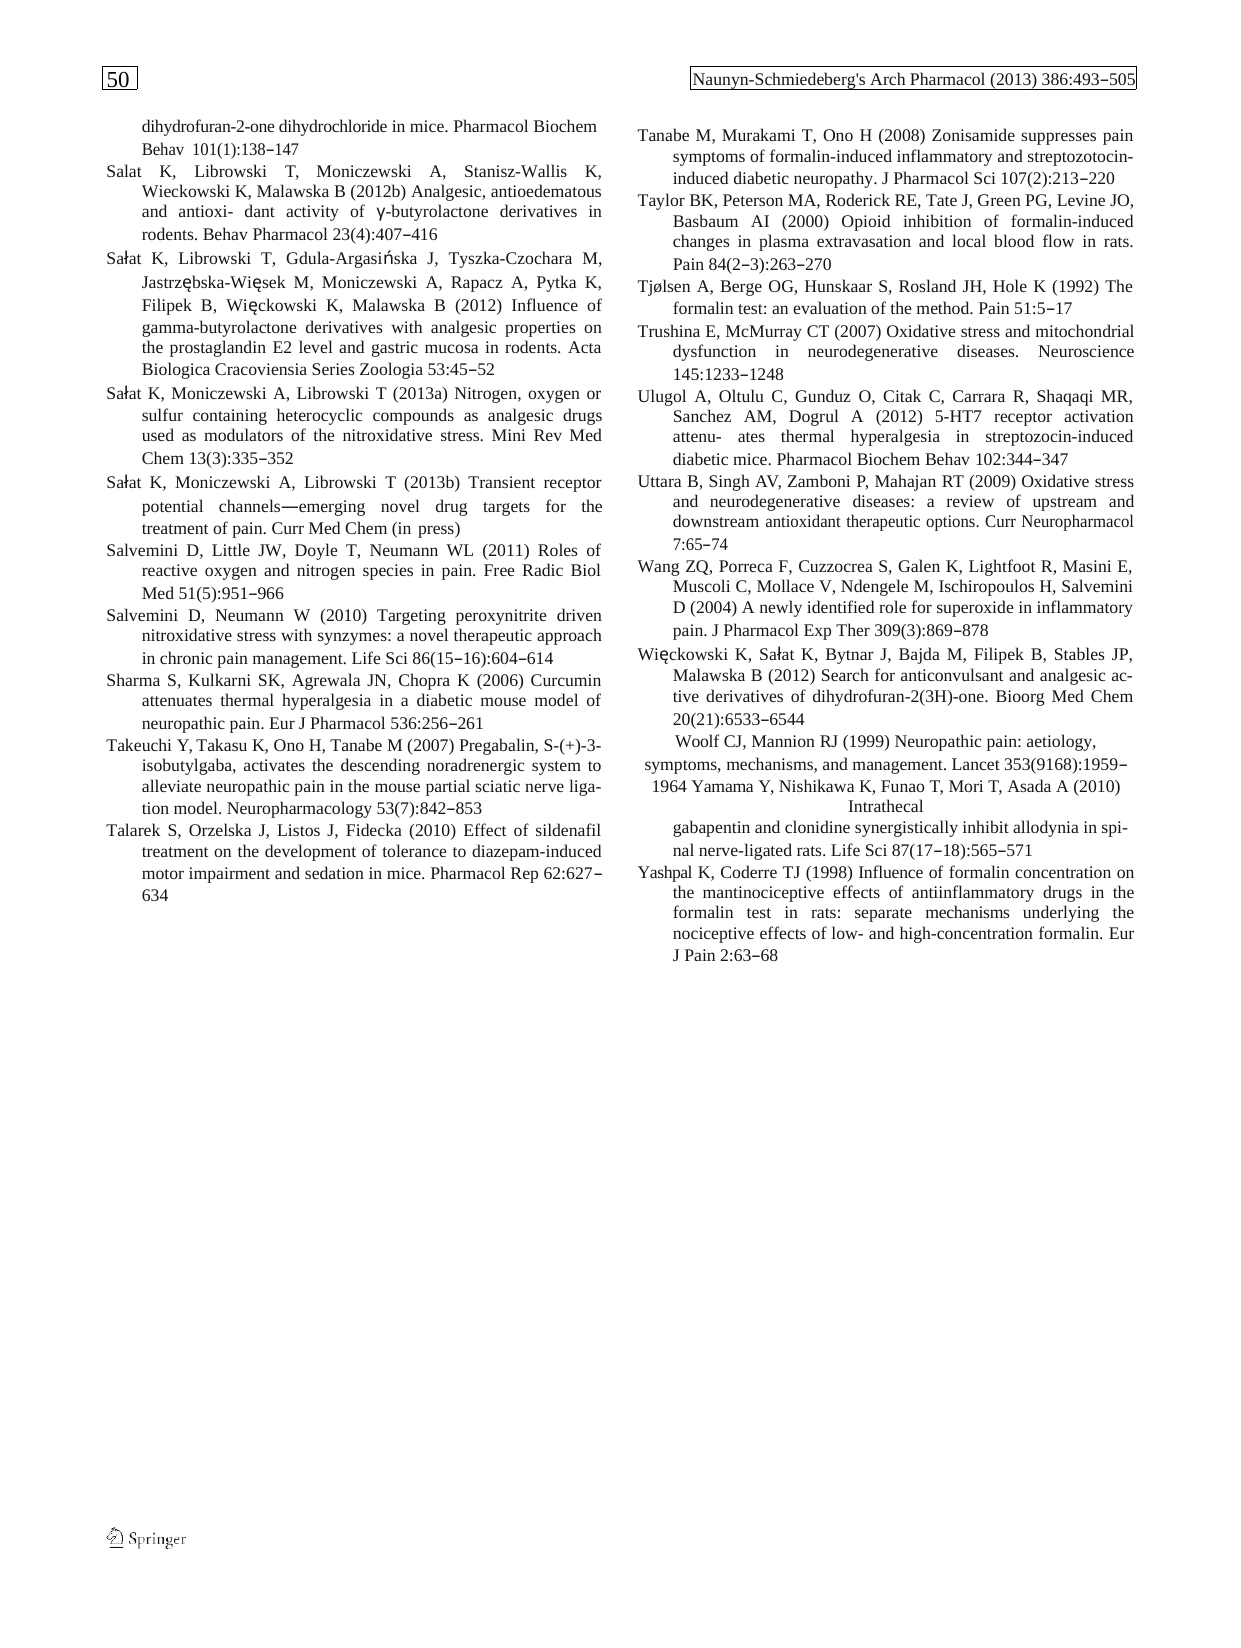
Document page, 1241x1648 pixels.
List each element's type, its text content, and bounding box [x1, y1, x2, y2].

text gabapentin and clonidine synergistically inhibit allodynia in spi- nal nerve-ligated rats. Life Sci 87(17–18):565–571 [673, 817, 1146, 861]
text Salvemini D, Neumann W (2010) Targeting peroxynitrite driven nitroxidative stress with synzymes: a novel therapeutic approach in chronic pain management. Life Sci 86(15–16):604–614 [106, 605, 602, 669]
text Ulugol A, Oltulu C, Gunduz O, Citak C, Carrara R, Shaqaqi MR, Sanchez AM, Dogrul A (2012) 5-HT7 receptor activation attenu- ates thermal hyperalgesia in streptozocin-induced diabetic mice. Pharmacol Biochem Behav 102:344–347 [637, 385, 1134, 471]
text Tjølsen A, Berge OG, Hunskaar S, Rosland JH, Hole K (1992) The formalin test: an evaluation of the method. Pain 51:5–17 [637, 275, 1134, 320]
text Wang ZQ, Porreca F, Cuzzocrea S, Galen K, Lightfoot R, Masini E, Muscoli C, Mollace V, Ndengele M, Ischiropoulos H, Salvemini D (2004) A newly identified role for superoxide in inflammatory pain. J Pharmacol Exp Ther 309(3):869–878 [637, 556, 1134, 641]
text Woolf CJ, Mannion RJ (1999) Neuropathic pain: aetiology, symptoms, mechanisms, and management. Lancet 353(9168):1959–1964 Yamama Y, Nishikawa K, Funao T, Mori T, Asada A (2010) Intrathecal [637, 731, 1134, 816]
text Sałat K, Moniczewski A, Librowski T (2013a) Nitrogen, oxygen or sulfur containing heterocyclic compounds as analgesic drugs used as modulators of the nitroxidative stress. Mini Rev Med Chem 13(3):335–352 [106, 381, 602, 470]
text Sałat K, Moniczewski A, Librowski T (2013b) Transient receptor potential channels—emerging novel drug targets for the treatment of pain. Curr Med Chem (in press) [106, 470, 603, 538]
picture [129, 1532, 186, 1549]
text Tanabe M, Murakami T, Ono H (2008) Zonisamide suppresses pain symptoms of formalin-induced inflammatory and streptozotocin- induced diabetic neuropathy. J Pharmacol Sci 107(2):213–220 [637, 125, 1134, 190]
text Salvemini D, Little JW, Doyle T, Neumann WL (2011) Roles of reactive oxygen and nitrogen species in pain. Free Radic Biol Med 51(5):951–966 [106, 540, 602, 604]
text dihydrofuran-2-one dihydrochloride in mice. Pharmacol Biochem Behav 101(1):138–147 [142, 116, 603, 160]
text Takeuchi Y, Takasu K, Ono H, Tanabe M (2007) Pregabalin, S-(+)-3- isobutylgaba, activates the descending noradrenergic system to alleviate neuropathic pain in the mouse partial sciatic nerve liga- tion model. Neuropharmacology 53(7):842–853 [106, 735, 602, 820]
picture [106, 1527, 124, 1548]
text Taylor BK, Peterson MA, Roderick RE, Tate J, Green PG, Levine JO, Basbaum AI (2000) Opioid inhibition of formalin-induced changes in plasma extravasation and local blood flow in rats. Pain 84(2–3):263–270 [637, 190, 1135, 275]
text Uttara B, Singh AV, Zamboni P, Mahajan RT (2009) Oxidative stress and neurodegenerative diseases: a review of upstream and downstream antioxidant therapeutic options. Curr Neuropharmacol 7:65–74 [637, 471, 1134, 556]
text Yashpal K, Coderre TJ (1998) Influence of formalin concentration on the mantinociceptive effects of antiinflammatory drugs in the formalin test in rats: separate mechanisms underlying the nociceptive effects of low- and high-concentration formalin. Eur J Pain 2:63–68 [637, 862, 1134, 967]
text Trushina E, McMurray CT (2007) Oxidative stress and mitochondrial dysfunction in neurodegenerative diseases. Neuroscience 145:1233–1248 [637, 320, 1135, 385]
text Salat K, Librowski T, Moniczewski A, Stanisz-Wallis K, Wieckowski K, Malawska B (2012b) Analgesic, antioedematous and antioxi- dant activity of γ-butyrolactone derivatives in rodents. Behav Pharmacol 23(4):407–416 [106, 161, 602, 246]
text Talarek S, Orzelska J, Listos J, Fidecka (2010) Effect of sildenafil treatment on the development of tolerance to diazepam-induced motor impairment and sedation in mice. Pharmacol Rep 62:627– 634 [106, 820, 602, 905]
text Sałat K, Librowski T, Gdula-Argasińska J, Tyszka-Czochara M, Jastrzębska-Więsek M, Moniczewski A, Rapacz A, Pytka K, Filipek B, Więckowski K, Malawska B (2012) Influence of gamma-butyrolactone derivatives with analgesic properties on the prostaglandin E2 level and gastric mucosa in rodents. Acta Biologica Cracoviensia Series Zoologia 53:45–52 [106, 246, 603, 381]
text Więckowski K, Sałat K, Bytnar J, Bajda M, Filipek B, Stables JP, Malawska B (2012) Search for anticonvulsant and analgesic ac- tive derivatives of dihydrofuran-2(3H)-one. Bioorg Med Chem 20(21):6533–6544 [637, 641, 1134, 730]
text Sharma S, Kulkarni SK, Agrewala JN, Chopra K (2006) Curcumin attenuates thermal hyperalgesia in a diabetic mouse model of neuropathic pain. Eur J Pharmacol 536:256–261 [106, 670, 602, 734]
